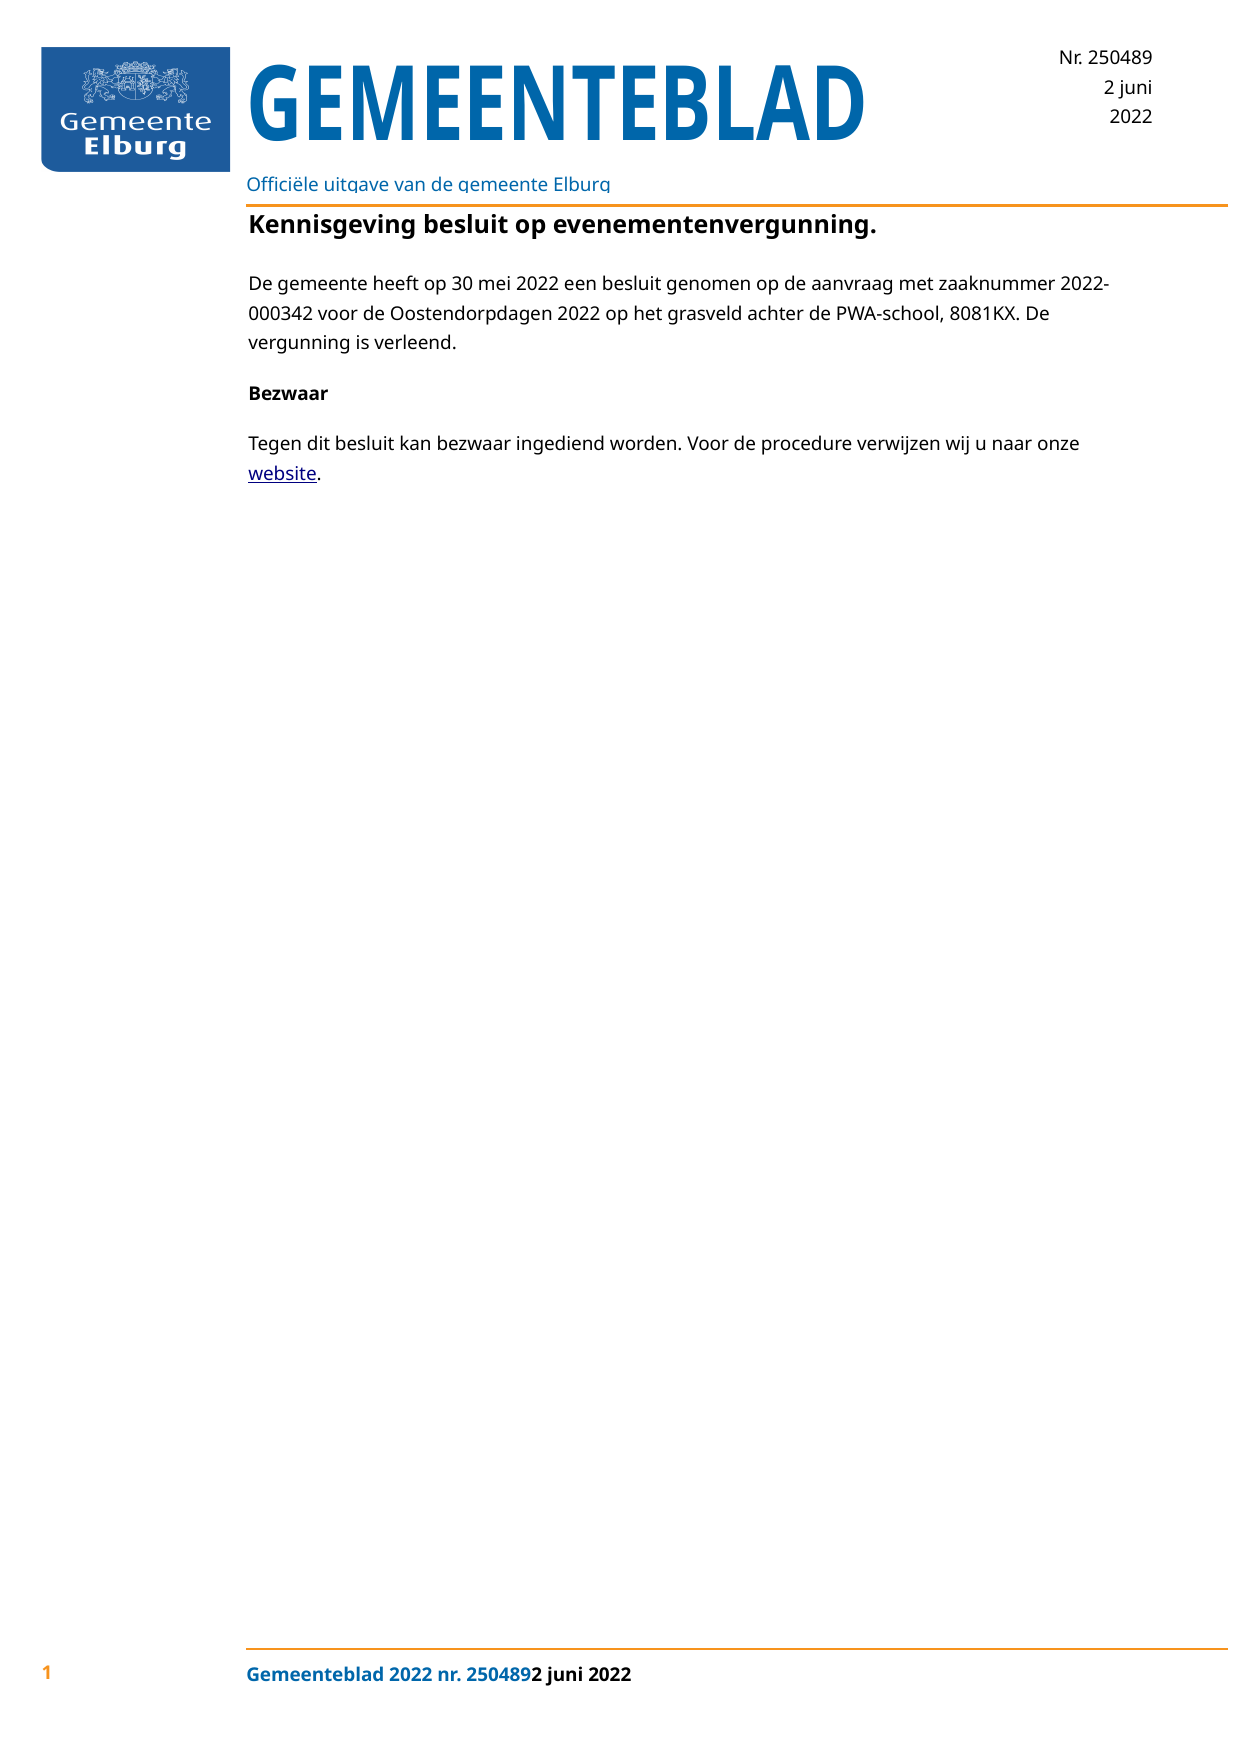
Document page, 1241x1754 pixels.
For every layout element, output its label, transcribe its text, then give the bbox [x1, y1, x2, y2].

picture [41, 47, 231, 172]
text Kennisgeving besluit op evenementenvergunning. [248, 207, 1152, 241]
text Tegen dit besluit kan bezwaar ingediend worden. Voor de procedure verwijzen wij u naar onze website. [248, 430, 1152, 486]
text De gemeente heeft op 30 mei 2022 een besluit genomen op de aanvraag met zaaknummer 2022-000342 voor de Oostendorpdagen 2022 op het grasveld achter de PWA-school, 8081KX. De vergunning is verleend. [248, 270, 1152, 355]
text Bezwaar [248, 380, 1152, 406]
